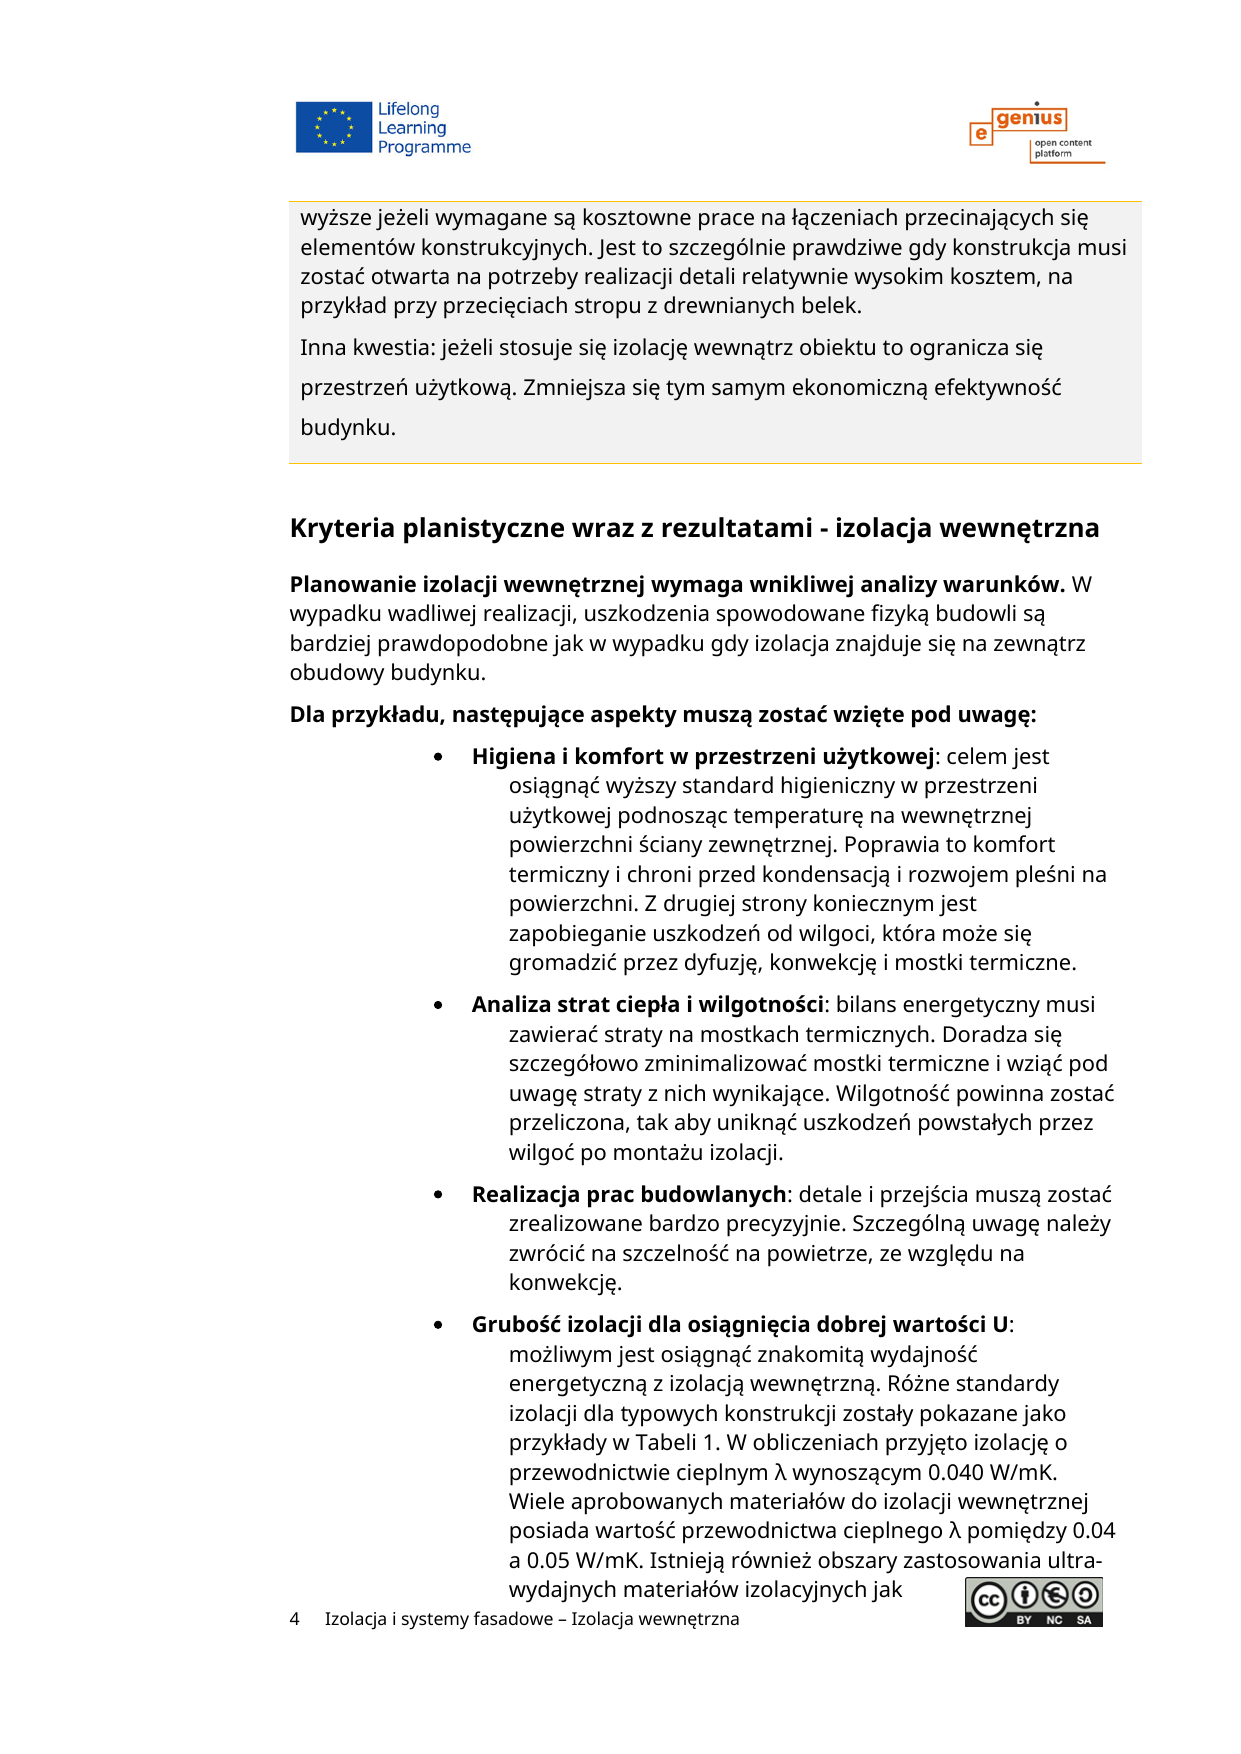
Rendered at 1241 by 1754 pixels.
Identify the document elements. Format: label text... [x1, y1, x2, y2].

list Grubość izolacji dla osiągnięcia dobrej wartości U: możliwym jest osiągnąć znakomitą wydajność energetyczną z izolacją wewnętrzną. Różne standardy izolacji dla typowych konstrukcji zostały pokazane jako przykłady w Tabeli 1. W obliczeniach przyjęto izolację o przewodnictwie cieplnym λ wynoszącym 0.040 W/mK. Wiele aprobowanych materiałów do izolacji wewnętrznej posiada wartość przewodnictwa cieplnego λ pomiędzy 0.04 a 0.05 W/mK. Istnieją również obszary zastosowania ultra-wydajnych materiałów izolacyjnych jak [434, 1309, 1119, 1604]
list Higiena i komfort w przestrzeni użytkowej: celem jest osiągnąć wyższy standard higieniczny w przestrzeni użytkowej podnosząc temperaturę na wewnętrznej powierzchni ściany zewnętrznej. Poprawia to komfort termiczny i chroni przed kondensacją i rozwojem pleśni na powierzchni. Z drugiej strony koniecznym jest zapobieganie uszkodzeń od wilgoci, która może się gromadzić przez dyfuzję, konwekcję i mostki termiczne. [434, 741, 1119, 977]
table_header wyższe jeżeli wymagane są kosztowne prace na łączeniach przecinających się elementów konstrukcyjnych. Jest to szczególnie prawdziwe gdy konstrukcja musi zostać otwarta na potrzeby realizacji detali relatywnie wysokim kosztem, na przykład przy przecięciach stropu z drewnianych belek. Inna kwestia: jeżeli stosuje się izolację wewnątrz obiektu to ogranicza się przestrzeń użytkową. Zmniejsza się tym samym ekonomiczną efektywność budynku. [289, 202, 1142, 463]
subtitle Kryteria planistyczne wraz z rezultatami - izolacja wewnętrzna [289, 514, 1119, 543]
text Planowanie izolacji wewnętrznej wymaga wnikliwej analizy warunków. W wypadku wadliwej realizacji, uszkodzenia spowodowane fizyką budowli są bardziej prawdopodobne jak w wypadku gdy izolacja znajduje się na zewnątrz obudowy budynku. [289, 568, 1119, 686]
text Dla przykładu, następujące aspekty muszą zostać wzięte pod uwagę: [289, 699, 1119, 728]
list Realizacja prac budowlanych: detale i przejścia muszą zostać zrealizowane bardzo precyzyjnie. Szczególną uwagę należy zwrócić na szczelność na powietrze, ze względu na konwekcję. [434, 1178, 1119, 1296]
list Analiza strat ciepła i wilgotności: bilans energetyczny musi zawierać straty na mostkach termicznych. Doradza się szczegółowo zminimalizować mostki termiczne i wziąć pod uwagę straty z nich wynikające. Wilgotność powinna zostać przeliczona, tak aby uniknąć uszkodzeń powstałych przez wilgoć po montażu izolacji. [434, 989, 1119, 1166]
